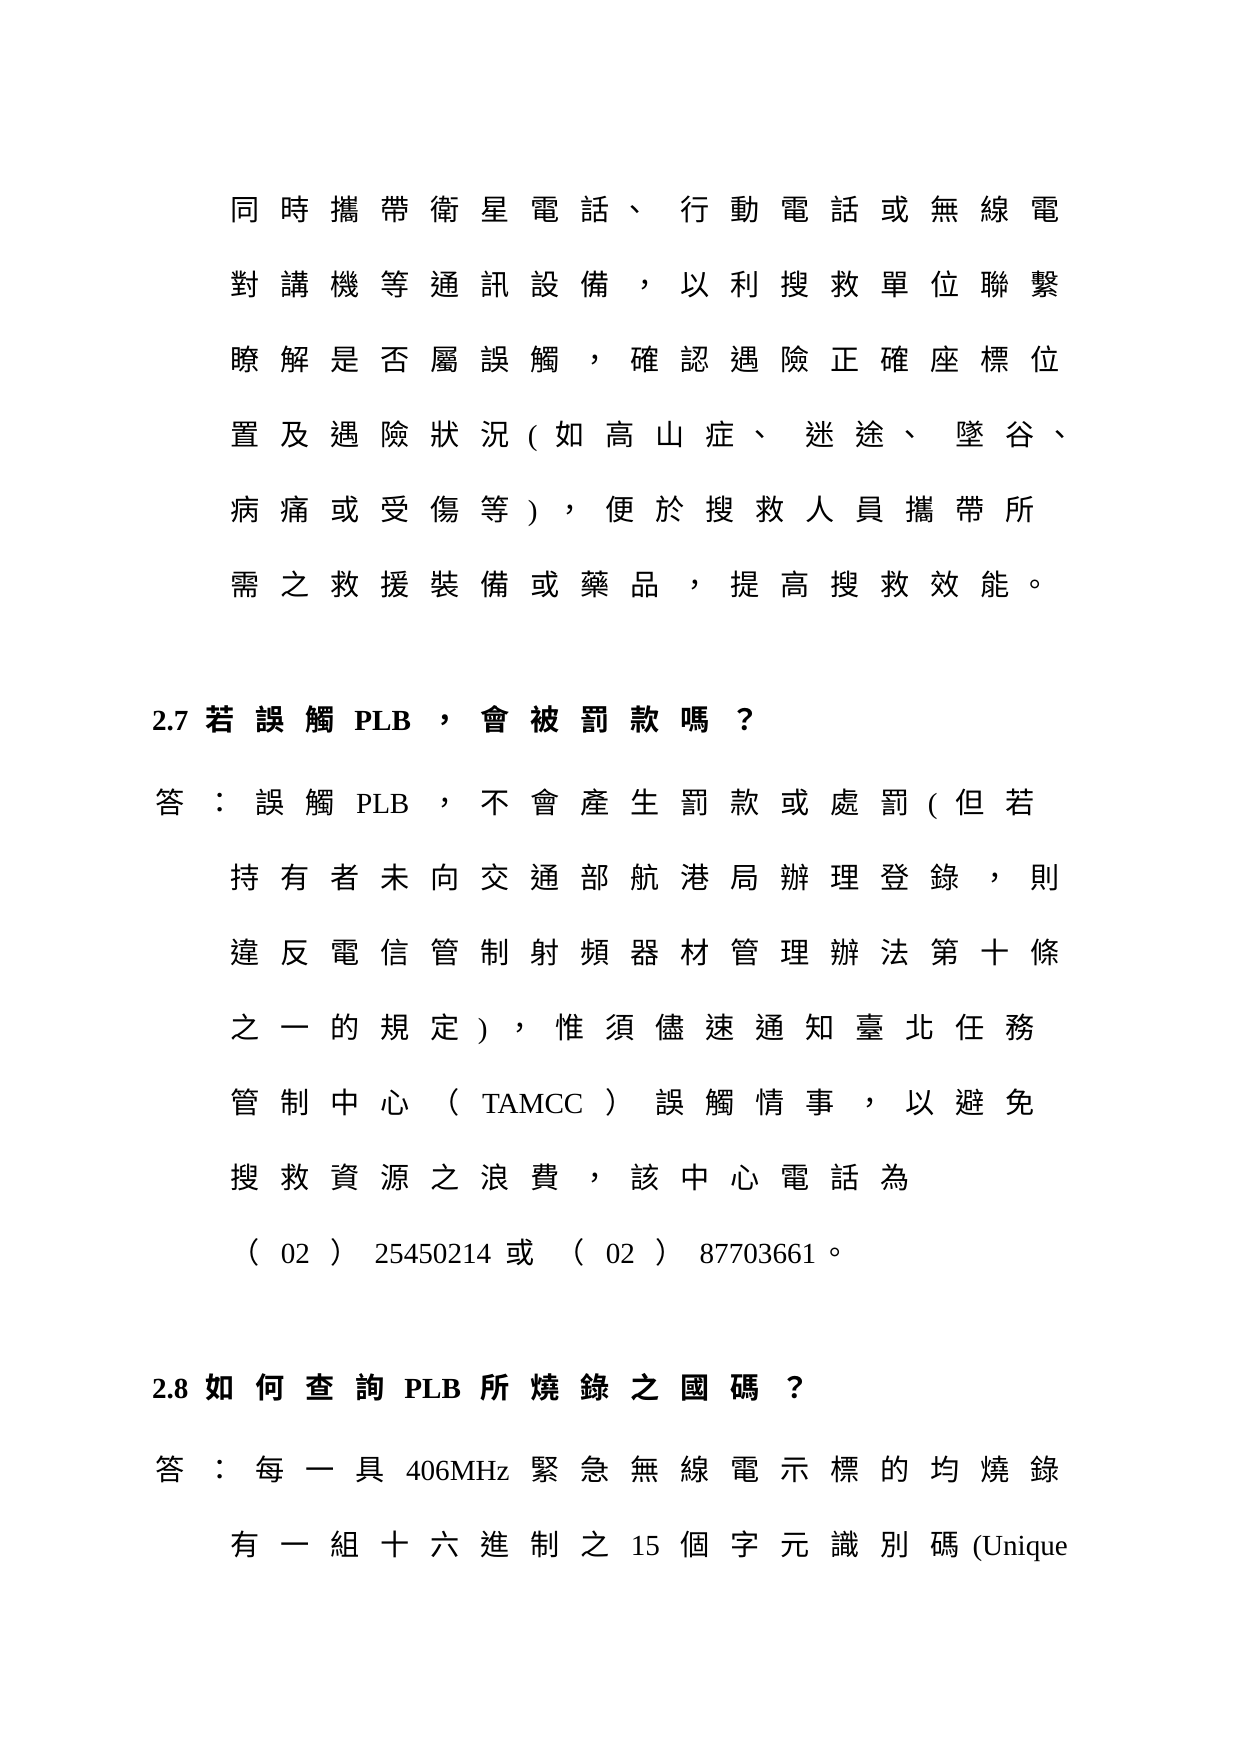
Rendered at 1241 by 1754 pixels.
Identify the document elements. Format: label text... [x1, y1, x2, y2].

text 2.7若誤觸PLB，會被罰款嗎？ [145, 680, 1083, 755]
text 同時攜帶衛星電話、行動電話或無線電對講機等通訊設備，以利搜救單位聯繫瞭解是否屬誤觸，確認遇險正確座標位置及遇險狀況(如高山症、迷途、墜谷、病痛或受傷等)，便於搜救人員攜帶所需之救援裝備或藥品，提高搜救效能。 [145, 170, 1083, 620]
text 2.8如何查詢PLB所燒錄之國碼？ [145, 1348, 1083, 1423]
text 答：每一具406MHz緊急無線電示標的均燒錄有一組十六進制之15個字元識別碼(Unique [145, 1430, 1083, 1580]
text 答：誤觸PLB，不會產生罰款或處罰(但若持有者未向交通部航港局辦理登錄，則違反電信管制射頻器材管理辦法第十條之一的規定)，惟須儘速通知臺北任務管制中心（TAMCC）誤觸情事，以避免搜救資源之浪費，該中心電話為（02）25450214或（02）87703661。 [145, 763, 1083, 1288]
